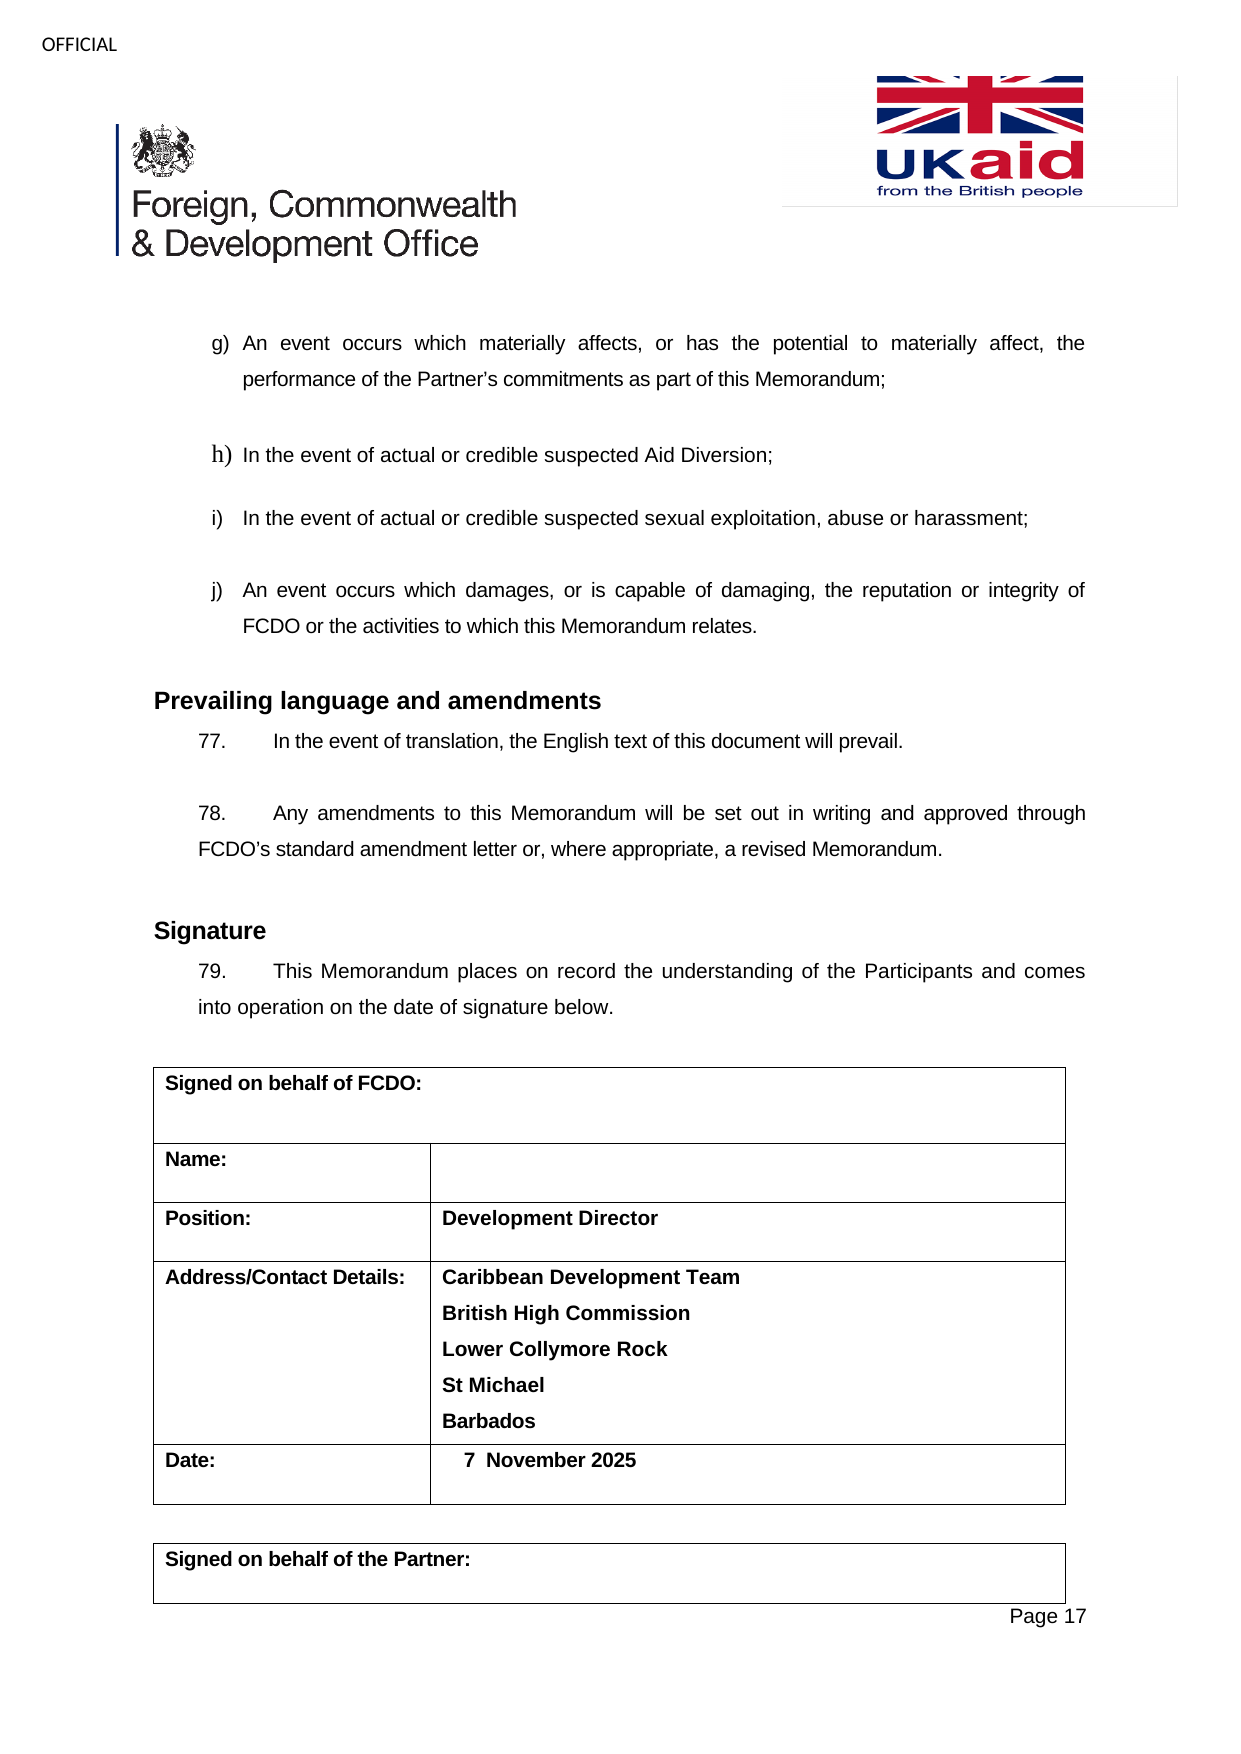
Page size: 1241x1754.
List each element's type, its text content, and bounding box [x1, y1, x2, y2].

text Signature [153, 916, 1087, 944]
table_cell Caribbean Development Team British High Commission Lower Collymore Rock St Michael Barbados [431, 1262, 1065, 1444]
list An event occurs which damages, or is capable of damaging, the reputation or integrity of FCDO or the activities to which this Memorandum relates. [211, 578, 1087, 638]
table_cell [431, 1144, 1065, 1202]
list In the event of translation, the English text of this document will prevail. [198, 729, 1087, 753]
table_cell 7 November 2025 [431, 1445, 1065, 1503]
table_cell Development Director [431, 1203, 1065, 1261]
table_cell Signed on behalf of the Partner: [154, 1544, 1065, 1602]
text Prevailing language and amendments [153, 686, 1087, 714]
list This Memorandum places on record the understanding of the Participants and comes into operation on the date of signature below. [198, 959, 1087, 1019]
table_cell Date: [154, 1445, 430, 1503]
table_cell Position: [154, 1203, 430, 1261]
table_header Signed on behalf of FCDO: [154, 1068, 1065, 1143]
table_cell Address/Contact Details: [154, 1262, 430, 1444]
list In the event of actual or credible suspected sexual exploitation, abuse or harassment; [211, 506, 1087, 530]
list In the event of actual or credible suspected Aid Diversion; [211, 439, 1087, 468]
table_cell [154, 1505, 1066, 1543]
list An event occurs which materially affects, or has the potential to materially affect, the performance of the Partner’s commitments as part of this Memorandum; [211, 331, 1087, 391]
table_cell Name: [154, 1144, 430, 1202]
list Any amendments to this Memorandum will be set out in writing and approved through FCDO’s standard amendment letter or, where appropriate, a revised Memorandum. [198, 801, 1087, 861]
